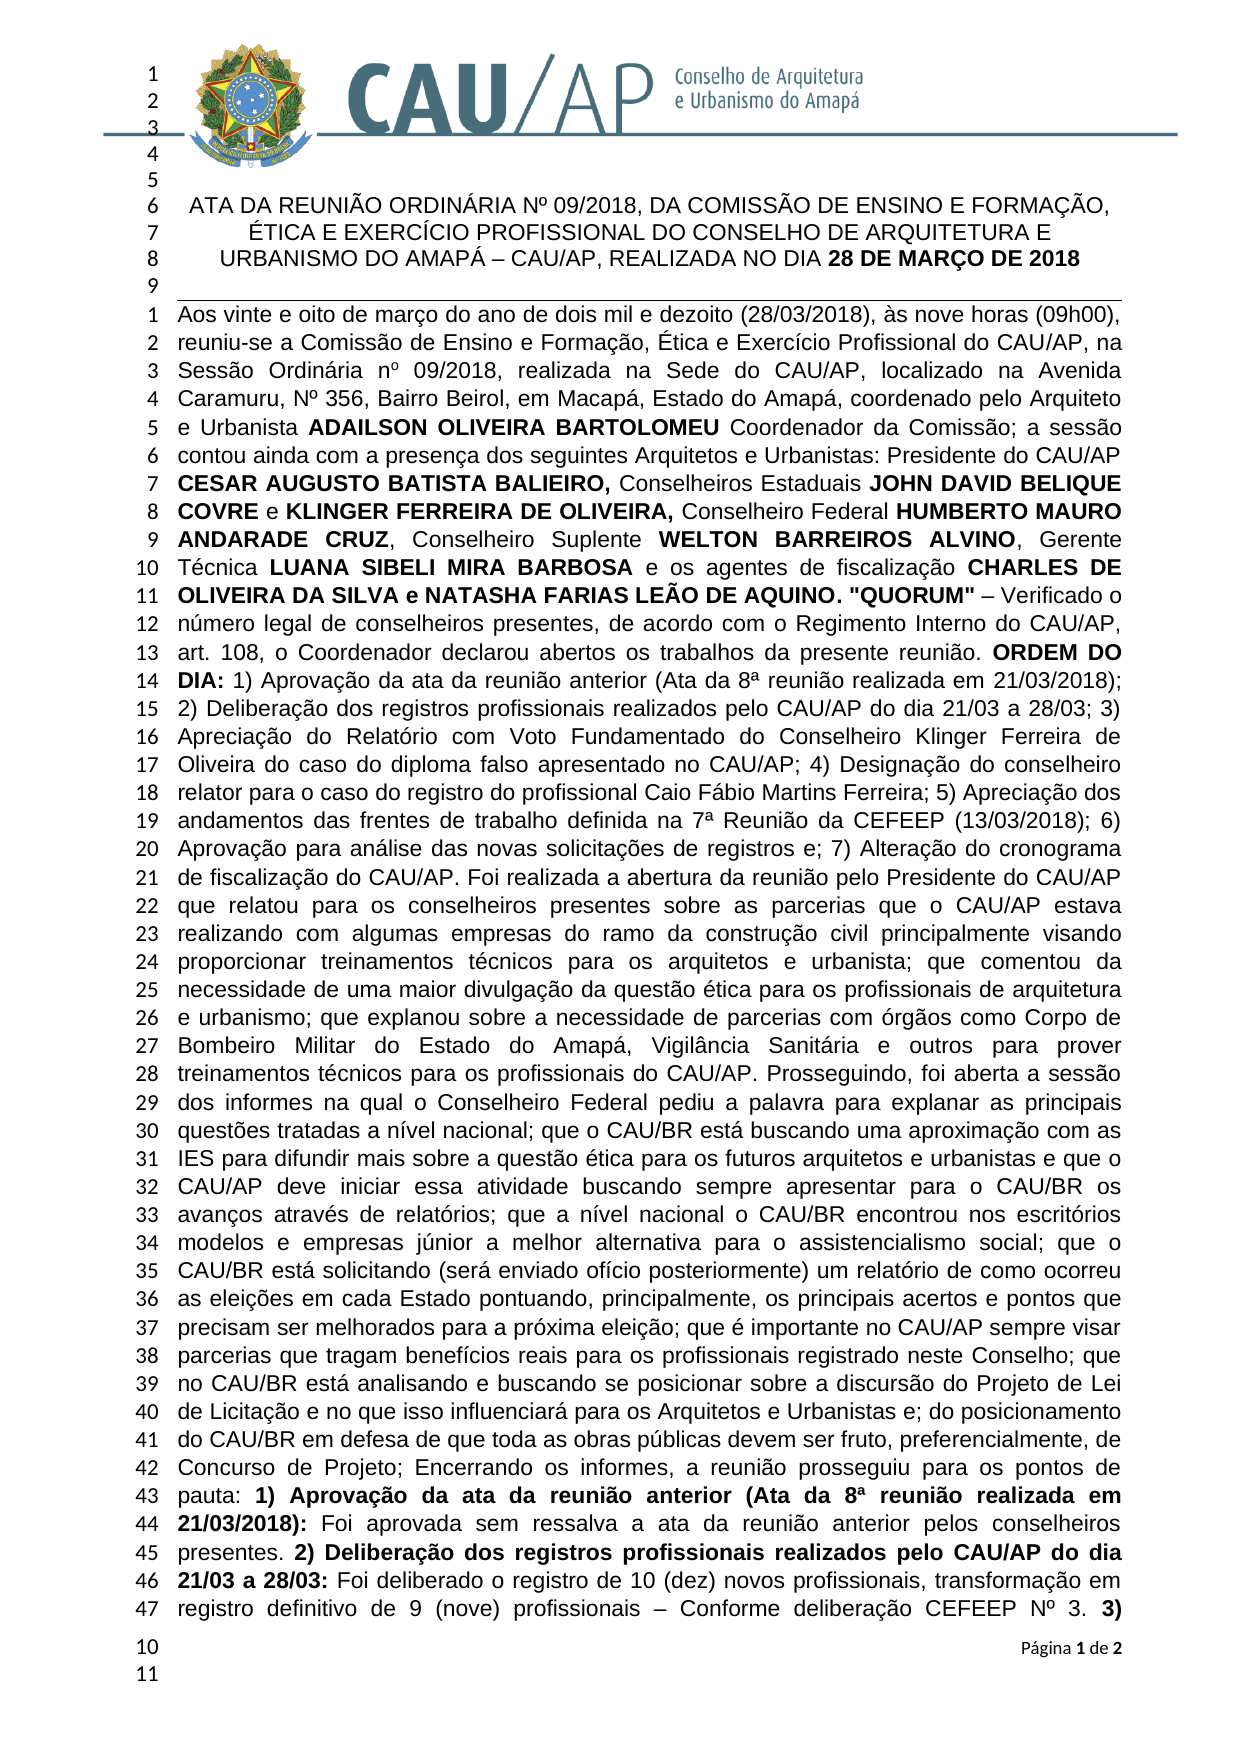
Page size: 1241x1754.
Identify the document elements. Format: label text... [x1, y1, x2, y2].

text Aos vinte e oito de março do ano de dois mil e dezoito (28/03/2018), às nove horas (09h00), reuniu-se a Comissão de Ensino e Formação, Ética e Exercício Profissional do CAU/AP, na Sessão Ordinária no 09/2018, realizada na Sede do CAU/AP, localizado na Avenida Caramuru, Nº 356, Bairro Beirol, em Macapá, Estado do Amapá, coordenado pelo Arquiteto e Urbanista ADAILSON OLIVEIRA BARTOLOMEU Coordenador da Comissão; a sessão contou ainda com a presença dos seguintes Arquitetos e Urbanistas: Presidente do CAU/AP CESAR AUGUSTO BATISTA BALIEIRO, Conselheiros Estaduais JOHN DAVID BELIQUE COVRE e KLINGER FERREIRA DE OLIVEIRA, Conselheiro Federal HUMBERTO MAURO ANDARADE CRUZ, Conselheiro Suplente WELTON BARREIROS ALVINO, Gerente Técnica LUANA SIBELI MIRA BARBOSA e os agentes de fiscalização CHARLES DE OLIVEIRA DA SILVA e NATASHA FARIAS LEÃO DE AQUINO. "QUORUM" – Verificado o número legal de conselheiros presentes, de acordo com o Regimento Interno do CAU/AP, art. 108, o Coordenador declarou abertos os trabalhos da presente reunião. ORDEM DO DIA: 1) Aprovação da ata da reunião anterior (Ata da 8ª reunião realizada em 21/03/2018); 2) Deliberação dos registros profissionais realizados pelo CAU/AP do dia 21/03 a 28/03; 3) Apreciação do Relatório com Voto Fundamentado do Conselheiro Klinger Ferreira de Oliveira do caso do diploma falso apresentado no CAU/AP; 4) Designação do conselheiro relator para o caso do registro do profissional Caio Fábio Martins Ferreira; 5) Apreciação dos andamentos das frentes de trabalho definida na 7ª Reunião da CEFEEP (13/03/2018); 6) Aprovação para análise das novas solicitações de registros e; 7) Alteração do cronograma de fiscalização do CAU/AP. Foi realizada a abertura da reunião pelo Presidente do CAU/AP que relatou para os conselheiros presentes sobre as parcerias que o CAU/AP estava realizando com algumas empresas do ramo da construção civil principalmente visando proporcionar treinamentos técnicos para os arquitetos e urbanista; que comentou da necessidade de uma maior divulgação da questão ética para os profissionais de arquitetura e urbanismo; que explanou sobre a necessidade de parcerias com órgãos como Corpo de Bombeiro Militar do Estado do Amapá, Vigilância Sanitária e outros para prover treinamentos técnicos para os profissionais do CAU/AP. Prosseguindo, foi aberta a sessão dos informes na qual o Conselheiro Federal pediu a palavra para explanar as principais questões tratadas a nível nacional; que o CAU/BR está buscando uma aproximação com as IES para difundir mais sobre a questão ética para os futuros arquitetos e urbanistas e que o CAU/AP deve iniciar essa atividade buscando sempre apresentar para o CAU/BR os avanços através de relatórios; que a nível nacional o CAU/BR encontrou nos escritórios modelos e empresas júnior a melhor alternativa para o assistencialismo social; que o CAU/BR está solicitando (será enviado ofício posteriormente) um relatório de como ocorreu as eleições em cada Estado pontuando, principalmente, os principais acertos e pontos que precisam ser melhorados para a próxima eleição; que é importante no CAU/AP sempre visar parcerias que tragam benefícios reais para os profissionais registrado neste Conselho; que no CAU/BR está analisando e buscando se posicionar sobre a discursão do Projeto de Lei de Licitação e no que isso influenciará para os Arquitetos e Urbanistas e; do posicionamento do CAU/BR em defesa de que toda as obras públicas devem ser fruto, preferencialmente, de Concurso de Projeto; Encerrando os informes, a reunião prosseguiu para os pontos de pauta: 1) Aprovação da ata da reunião anterior (Ata da 8ª reunião realizada em 21/03/2018): Foi aprovada sem ressalva a ata da reunião anterior pelos conselheiros presentes. 2) Deliberação dos registros profissionais realizados pelo CAU/AP do dia 21/03 a 28/03: Foi deliberado o registro de 10 (dez) novos profissionais, transformação em registro definitivo de 9 (nove) profissionais – Conforme deliberação CEFEEP Nº 3. 3) [177, 301, 1122, 1621]
